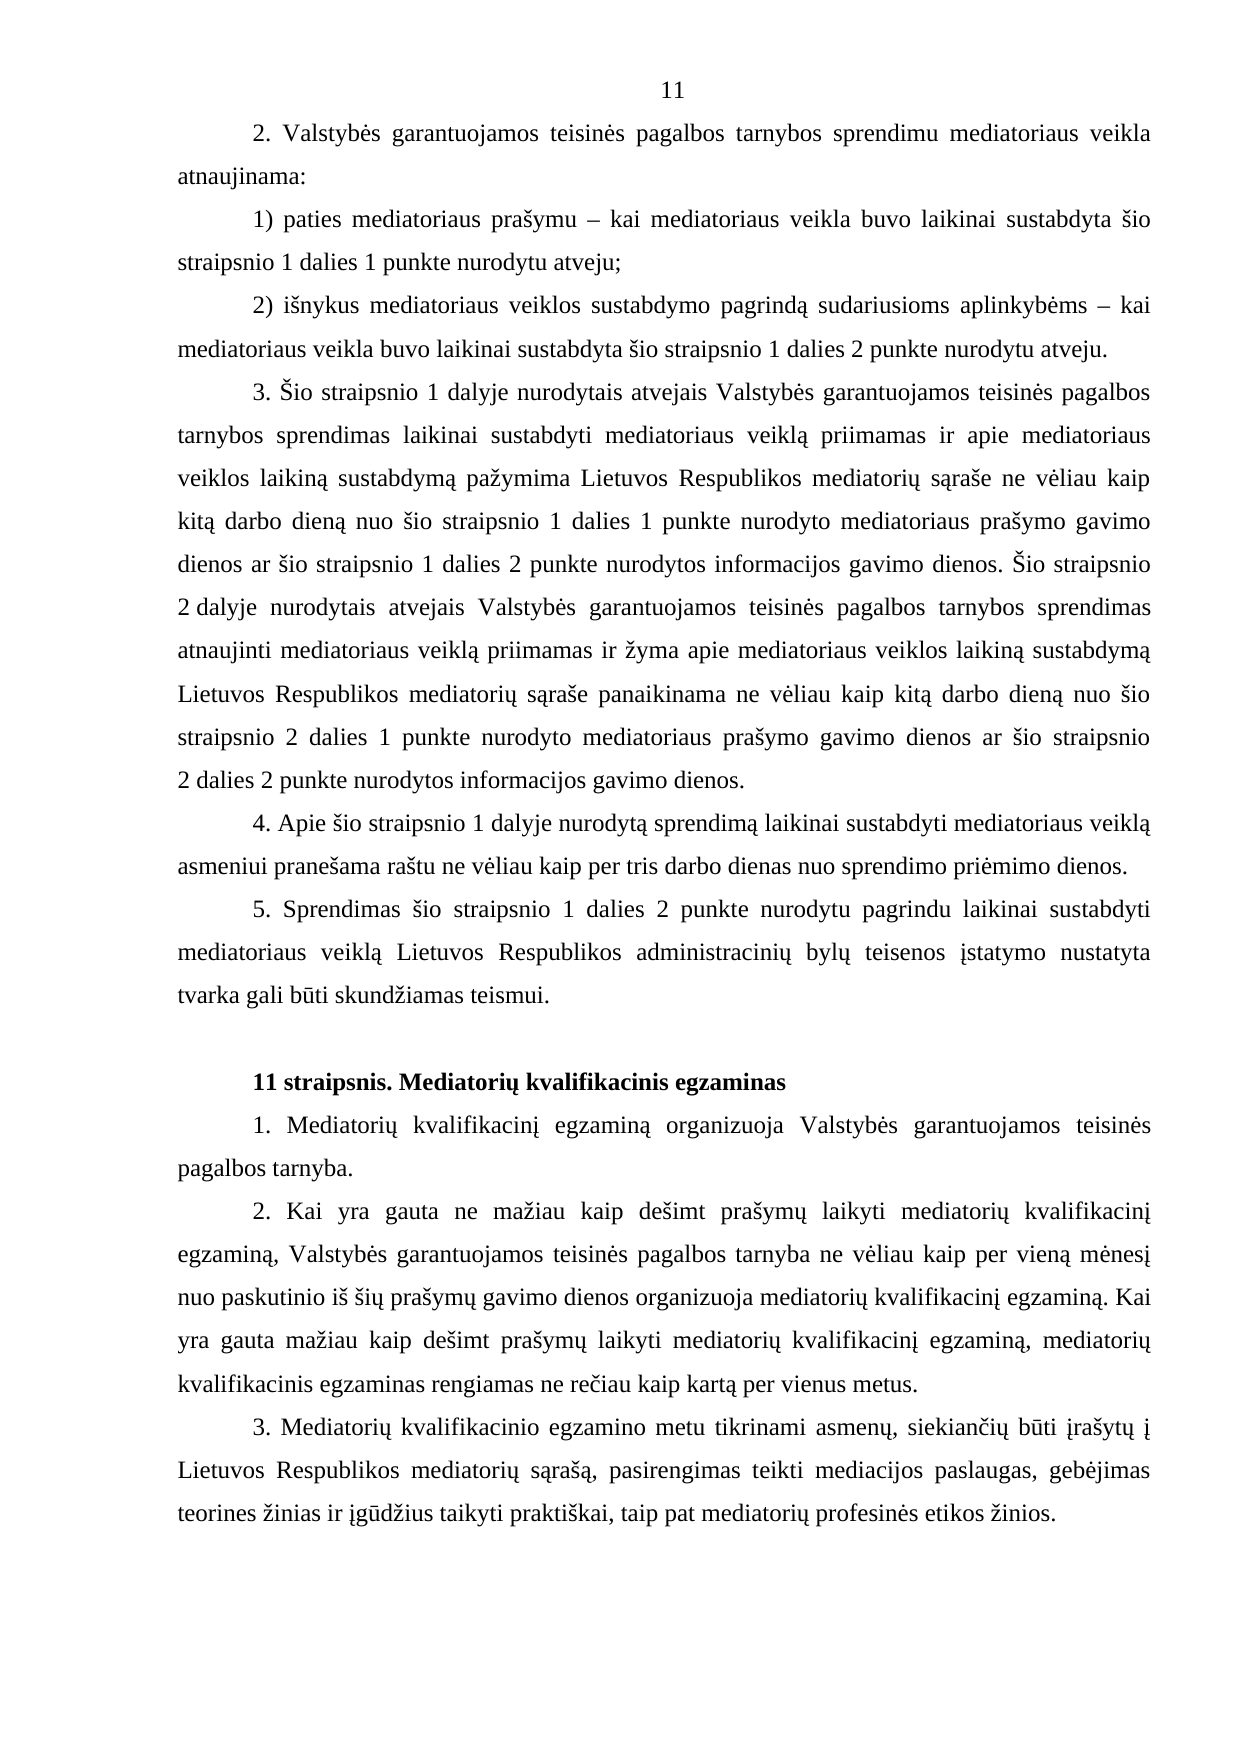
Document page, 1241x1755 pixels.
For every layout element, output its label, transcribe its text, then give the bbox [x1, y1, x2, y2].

text 2) išnykus mediatoriaus veiklos sustabdymo pagrindą sudariusioms aplinkybėms – kai mediatoriaus veikla buvo laikinai sustabdyta šio straipsnio 1 dalies 2 punkte nurodytu atveju. [177, 291, 1152, 362]
text 1. Mediatorių kvalifikacinį egzaminą organizuoja Valstybės garantuojamos teisinės pagalbos tarnyba. [177, 1110, 1152, 1182]
text 11 straipsnis. Mediatorių kvalifikacinis egzaminas [177, 1067, 1152, 1096]
text 3. Šio straipsnio 1 dalyje nurodytais atvejais Valstybės garantuojamos teisinės pagalbos tarnybos sprendimas laikinai sustabdyti mediatoriaus veiklą priimamas ir apie mediatoriaus veiklos laikiną sustabdymą pažymima Lietuvos Respublikos mediatorių sąraše ne vėliau kaip kitą darbo dieną nuo šio straipsnio 1 dalies 1 punkte nurodyto mediatoriaus prašymo gavimo dienos ar šio straipsnio 1 dalies 2 punkte nurodytos informacijos gavimo dienos. Šio straipsnio 2 dalyje nurodytais atvejais Valstybės garantuojamos teisinės pagalbos tarnybos sprendimas atnaujinti mediatoriaus veiklą priimamas ir žyma apie mediatoriaus veiklos laikiną sustabdymą Lietuvos Respublikos mediatorių sąraše panaikinama ne vėliau kaip kitą darbo dieną nuo šio straipsnio 2 dalies 1 punkte nurodyto mediatoriaus prašymo gavimo dienos ar šio straipsnio 2 dalies 2 punkte nurodytos informacijos gavimo dienos. [177, 377, 1152, 794]
text 5. Sprendimas šio straipsnio 1 dalies 2 punkte nurodytu pagrindu laikinai sustabdyti mediatoriaus veiklą Lietuvos Respublikos administracinių bylų teisenos įstatymo nustatyta tvarka gali būti skundžiamas teismui. [177, 894, 1152, 1009]
text 3. Mediatorių kvalifikacinio egzamino metu tikrinami asmenų, siekiančių būti įrašytų į Lietuvos Respublikos mediatorių sąrašą, pasirengimas teikti mediacijos paslaugas, gebėjimas teorines žinias ir įgūdžius taikyti praktiškai, taip pat mediatorių profesinės etikos žinios. [177, 1412, 1152, 1527]
text 2. Kai yra gauta ne mažiau kaip dešimt prašymų laikyti mediatorių kvalifikacinį egzaminą, Valstybės garantuojamos teisinės pagalbos tarnyba ne vėliau kaip per vieną mėnesį nuo paskutinio iš šių prašymų gavimo dienos organizuoja mediatorių kvalifikacinį egzaminą. Kai yra gauta mažiau kaip dešimt prašymų laikyti mediatorių kvalifikacinį egzaminą, mediatorių kvalifikacinis egzaminas rengiamas ne rečiau kaip kartą per vienus metus. [177, 1196, 1152, 1397]
text 1) paties mediatoriaus prašymu – kai mediatoriaus veikla buvo laikinai sustabdyta šio straipsnio 1 dalies 1 punkte nurodytu atveju; [177, 204, 1152, 276]
text 2. Valstybės garantuojamos teisinės pagalbos tarnybos sprendimu mediatoriaus veikla atnaujinama: [177, 118, 1152, 190]
text 4. Apie šio straipsnio 1 dalyje nurodytą sprendimą laikinai sustabdyti mediatoriaus veiklą asmeniui pranešama raštu ne vėliau kaip per tris darbo dienas nuo sprendimo priėmimo dienos. [177, 808, 1152, 880]
